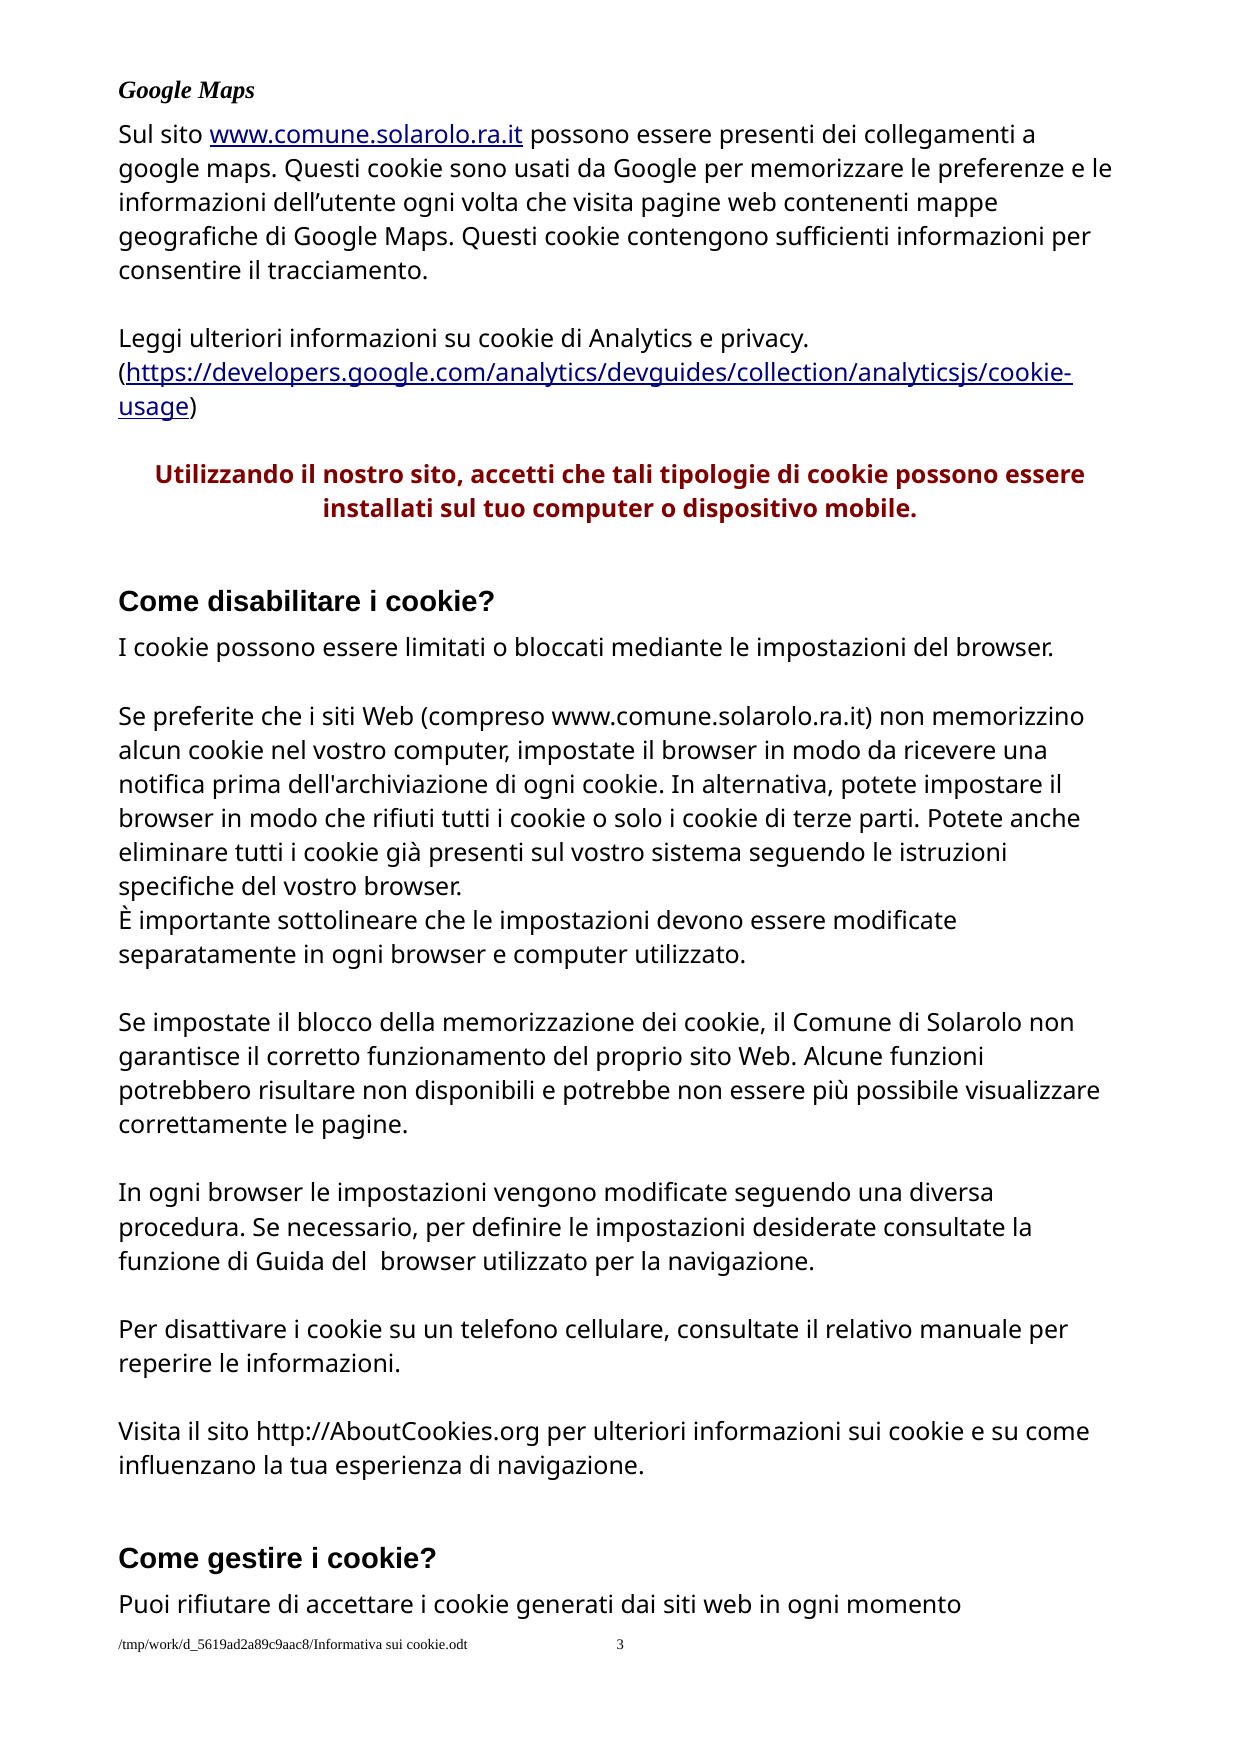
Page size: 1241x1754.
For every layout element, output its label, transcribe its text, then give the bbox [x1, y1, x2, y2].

subtitle Come disabilitare i cookie? [118, 584, 1122, 618]
subtitle Google Maps [118, 75, 1122, 104]
text Sul sito www.comune.solarolo.ra.it possono essere presenti dei collegamenti a google maps. Questi cookie sono usati da Google per memorizzare le preferenze e le informazioni dell’utente ogni volta che visita pagine web contenenti mappe geografiche di Google Maps. Questi cookie contengono sufficienti informazioni per consentire il tracciamento. [118, 116, 1122, 287]
text Se impostate il blocco della memorizzazione dei cookie, il Comune di Solarolo non garantisce il corretto funzionamento del proprio sito Web. Alcune funzioni potrebbero risultare non disponibili e potrebbe non essere più possibile visualizzare correttamente le pagine. [118, 1005, 1122, 1141]
text Puoi rifiutare di accettare i cookie generati dai siti web in ogni momento [118, 1587, 1122, 1621]
text Per disattivare i cookie su un telefono cellulare, consultate il relativo manuale per reperire le informazioni. [118, 1311, 1122, 1379]
text Visita il sito http://AboutCookies.org per ulteriori informazioni sui cookie e su come influenzano la tua esperienza di navigazione. [118, 1413, 1122, 1482]
subtitle Come gestire i cookie? [118, 1541, 1122, 1574]
text In ogni browser le impostazioni vengono modificate seguendo una diversa procedura. Se necessario, per definire le impostazioni desiderate consultate la funzione di Guida del browser utilizzato per la navigazione. [118, 1175, 1122, 1277]
text Utilizzando il nostro sito, accetti che tali tipologie di cookie possono essere installati sul tuo computer o dispositivo mobile. [118, 457, 1122, 525]
text Se preferite che i siti Web (compreso www.comune.solarolo.ra.it) non memorizzino alcun cookie nel vostro computer, impostate il browser in modo da ricevere una notifica prima dell'archiviazione di ogni cookie. In alternativa, potete impostare il browser in modo che rifiuti tutti i cookie o solo i cookie di terze parti. Potete anche eliminare tutti i cookie già presenti sul vostro sistema seguendo le istruzioni specifiche del vostro browser. [118, 698, 1122, 903]
text Leggi ulteriori informazioni su cookie di Analytics e privacy. (https://developers.google.com/analytics/devguides/collection/analyticsjs/cookie-usage) [118, 321, 1122, 423]
text I cookie possono essere limitati o bloccati mediante le impostazioni del browser. [118, 630, 1122, 664]
text È importante sottolineare che le impostazioni devono essere modificate separatamente in ogni browser e computer utilizzato. [118, 903, 1122, 971]
